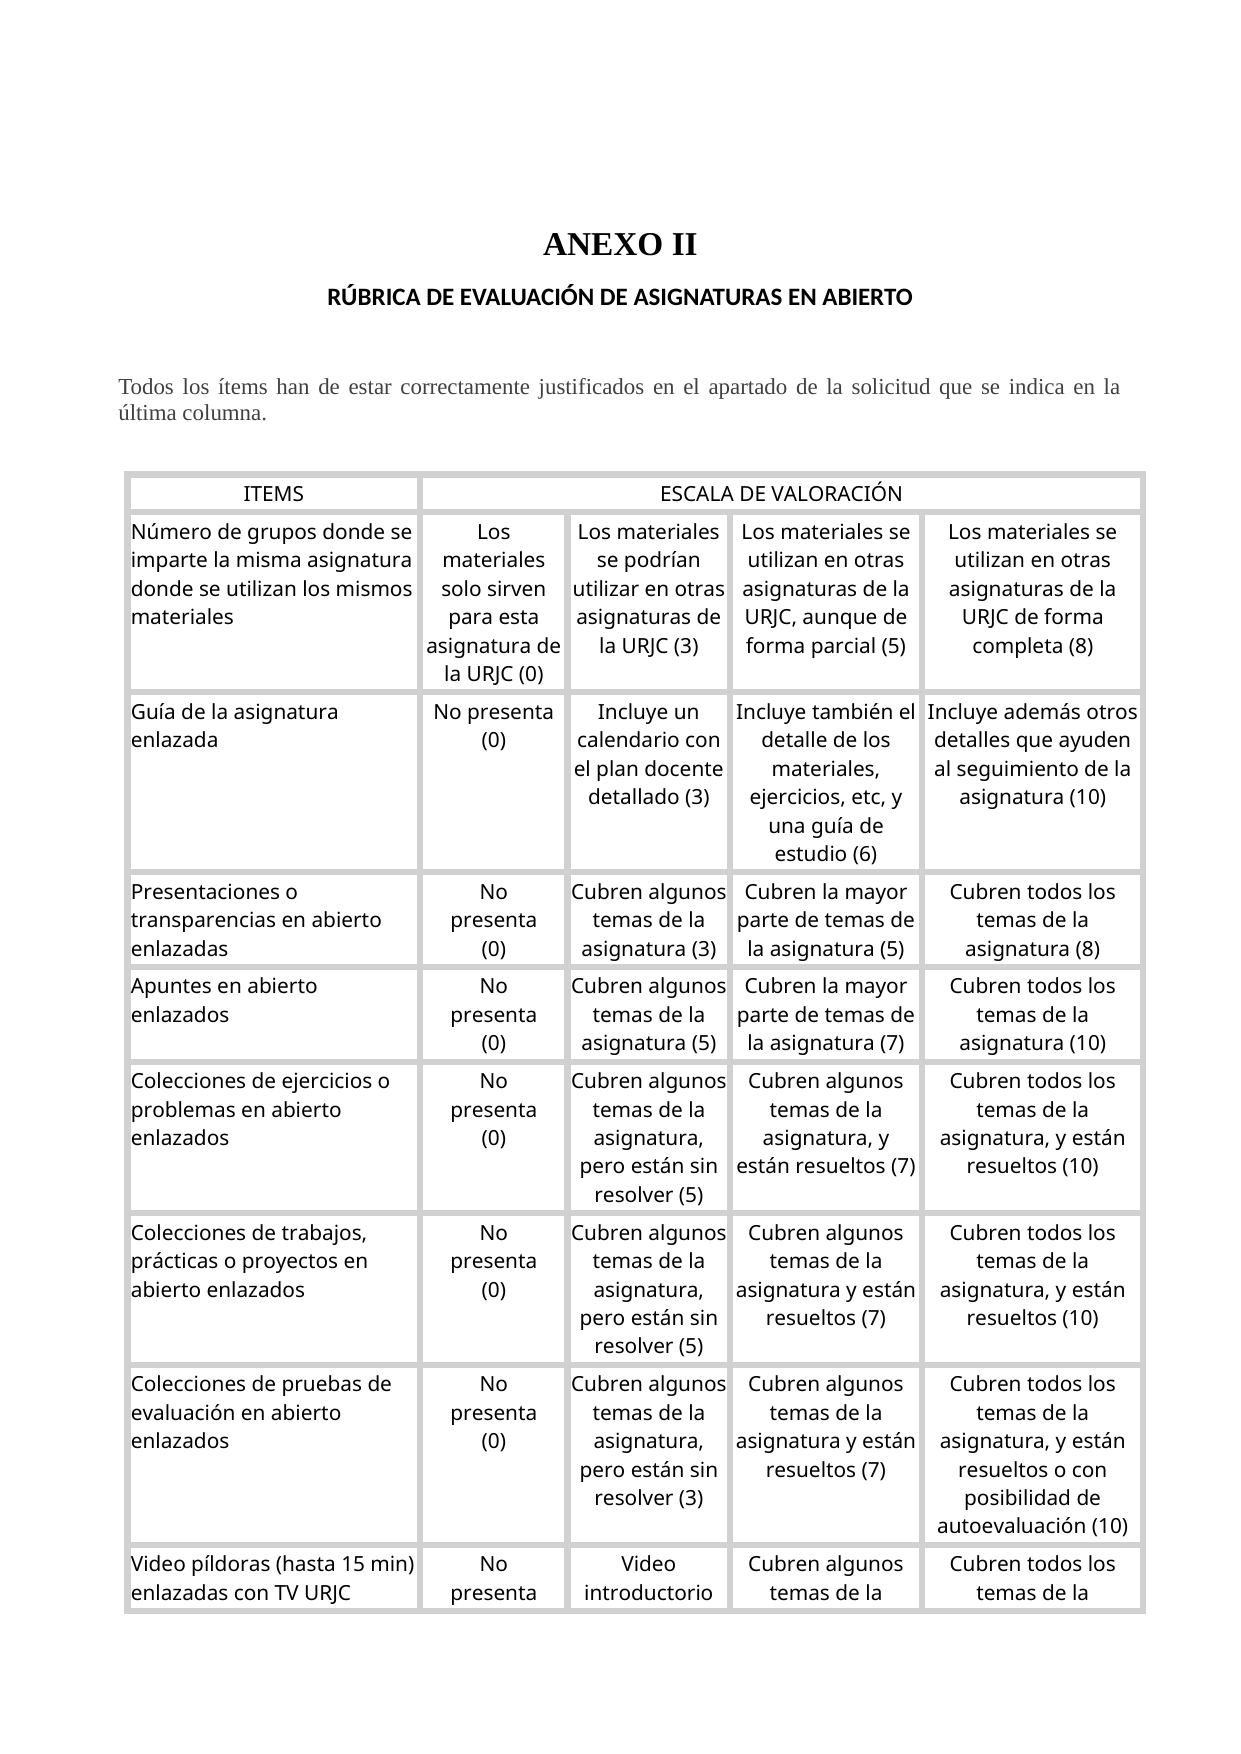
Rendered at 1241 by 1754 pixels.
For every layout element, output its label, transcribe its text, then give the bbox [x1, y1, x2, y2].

table_cell Colecciones de ejercicios o problemas en abierto enlazados [131, 1065, 417, 1210]
table_cell Cubren todos los temas de la asignatura, y están resueltos (10) [925, 1216, 1140, 1362]
table_cell No presenta (0) [423, 1368, 564, 1542]
table_cell No presenta (0) [423, 695, 564, 869]
table_cell Incluye además otros detalles que ayuden al seguimiento de la asignatura (10) [925, 695, 1140, 869]
table_header ESCALA DE VALORACIÓN [423, 478, 1140, 509]
table_cell No presenta (0) [423, 1216, 564, 1362]
table_cell No presenta (0) [423, 875, 564, 964]
table_cell Incluye también el detalle de los materiales, ejercicios, etc, y una guía de estudio (6) [733, 695, 919, 869]
table_cell Cubren todos los temas de la asignatura (8) [925, 875, 1140, 964]
table_cell Cubren todos los temas de la [925, 1548, 1140, 1608]
table_header ITEMS [131, 478, 417, 509]
table_cell Incluye un calendario con el plan docente detallado (3) [571, 695, 727, 869]
text Todos los ítems han de estar correctamente justificados en el apartado de la solicitud que se indica en la última columna. [118, 373, 1122, 426]
table_cell Video introductorio [571, 1548, 727, 1608]
table_cell Apuntes en abierto enlazados [131, 970, 417, 1058]
table_cell No presenta (0) [423, 1065, 564, 1210]
table_cell Los materiales se podrían utilizar en otras asignaturas de la URJC (3) [571, 515, 727, 689]
text RÚBRICA DE EVALUACIÓN DE ASIGNATURAS EN ABIERTO [118, 281, 1122, 312]
table_cell Número de grupos donde se imparte la misma asignatura donde se utilizan los mismos materiales [131, 515, 417, 689]
table_cell Cubren la mayor parte de temas de la asignatura (5) [733, 875, 919, 964]
table_cell Colecciones de pruebas de evaluación en abierto enlazados [131, 1368, 417, 1542]
table_cell No presenta (0) [423, 970, 564, 1058]
table_cell Cubren la mayor parte de temas de la asignatura (7) [733, 970, 919, 1058]
table_cell Cubren todos los temas de la asignatura, y están resueltos o con posibilidad de autoevaluación (10) [925, 1368, 1140, 1542]
table_cell Presentaciones o transparencias en abierto enlazadas [131, 875, 417, 964]
table_cell Cubren todos los temas de la asignatura (10) [925, 970, 1140, 1058]
table_cell Los materiales se utilizan en otras asignaturas de la URJC de forma completa (8) [925, 515, 1140, 689]
table_cell Colecciones de trabajos, prácticas o proyectos en abierto enlazados [131, 1216, 417, 1362]
text ANEXO II [118, 224, 1122, 262]
table_cell Cubren algunos temas de la [733, 1548, 919, 1608]
table_cell Cubren algunos temas de la asignatura, pero están sin resolver (3) [571, 1368, 727, 1542]
table_cell No presenta [423, 1548, 564, 1608]
table_cell Cubren todos los temas de la asignatura, y están resueltos (10) [925, 1065, 1140, 1210]
table_cell Cubren algunos temas de la asignatura y están resueltos (7) [733, 1368, 919, 1542]
table_cell ‍Guía de la asignatura enlazada [131, 695, 417, 869]
table_cell Video píldoras (hasta 15 min) enlazadas con TV URJC [131, 1548, 417, 1608]
table_cell Cubren algunos temas de la asignatura, pero están sin resolver (5) [571, 1216, 727, 1362]
table_cell Cubren algunos temas de la asignatura (3) [571, 875, 727, 964]
table_cell Cubren algunos temas de la asignatura y están resueltos (7) [733, 1216, 919, 1362]
table_cell Cubren algunos temas de la asignatura, pero están sin resolver (5) [571, 1065, 727, 1210]
table_cell Cubren algunos temas de la asignatura, y están resueltos (7) [733, 1065, 919, 1210]
table_cell Los materiales se utilizan en otras asignaturas de la URJC, aunque de forma parcial (5) [733, 515, 919, 689]
table_cell Los materiales solo sirven para esta asignatura de la URJC (0) [423, 515, 564, 689]
table_cell Cubren algunos temas de la asignatura (5) [571, 970, 727, 1058]
